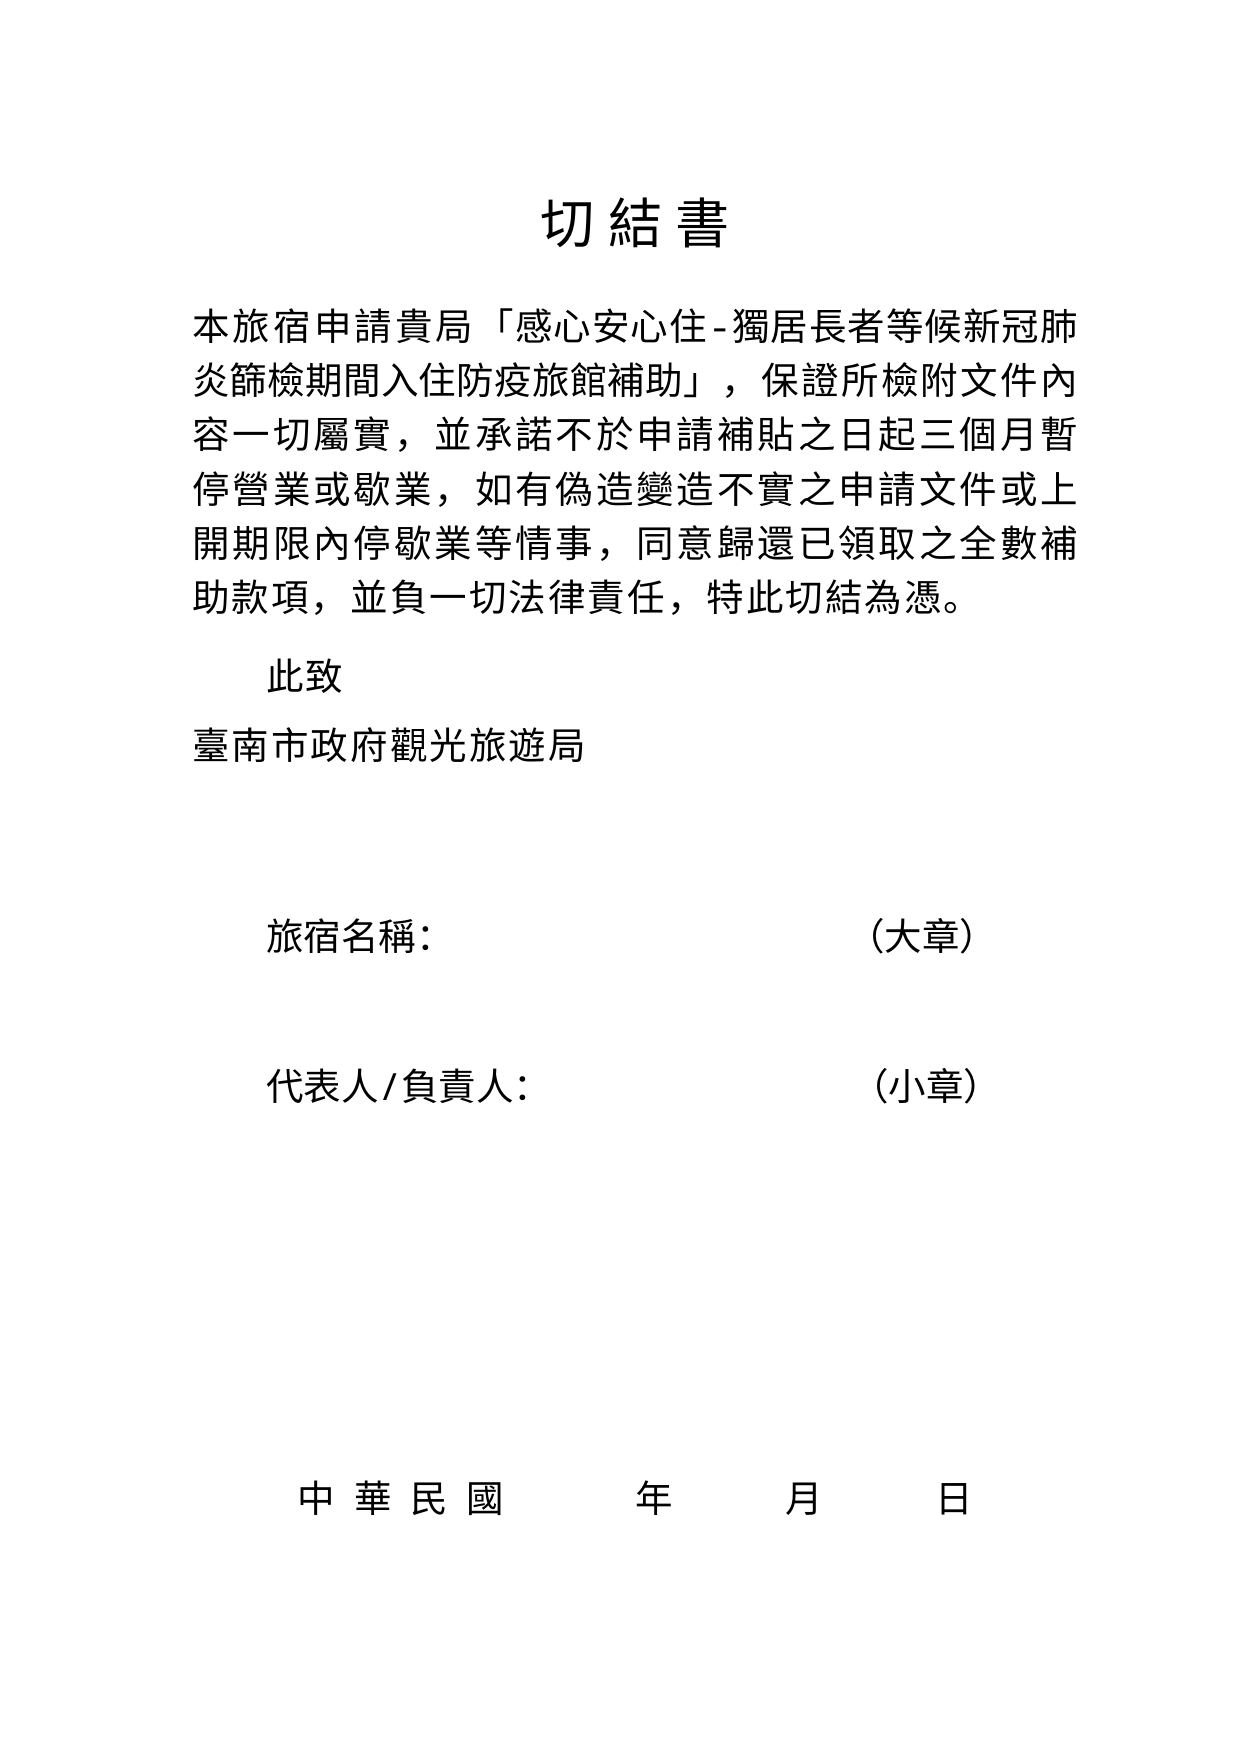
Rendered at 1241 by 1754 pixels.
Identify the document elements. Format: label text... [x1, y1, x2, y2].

text 此致 [266, 660, 1078, 697]
text 中 華 民 國 年 月 日 [192, 1483, 1078, 1520]
text 本旅宿申請貴局「感心安心住-獨居長者等候新冠肺炎篩檢期間入住防疫旅館補助」，保證所檢附文件內容一切屬實，並承諾不於申請補貼之日起三個月暫停營業或歇業，如有偽造變造不實之申請文件或上開期限內停歇業等情事，同意歸還已領取之全數補助款項，並負一切法律責任，特此切結為憑。 [192, 297, 1078, 622]
text 切 結 書 [148, 181, 1122, 259]
text 旅宿名稱： （大章） [266, 920, 1078, 958]
text 臺南市政府觀光旅遊局 [192, 716, 1078, 770]
text 代表人/負責人： （小章） [266, 1070, 1078, 1108]
